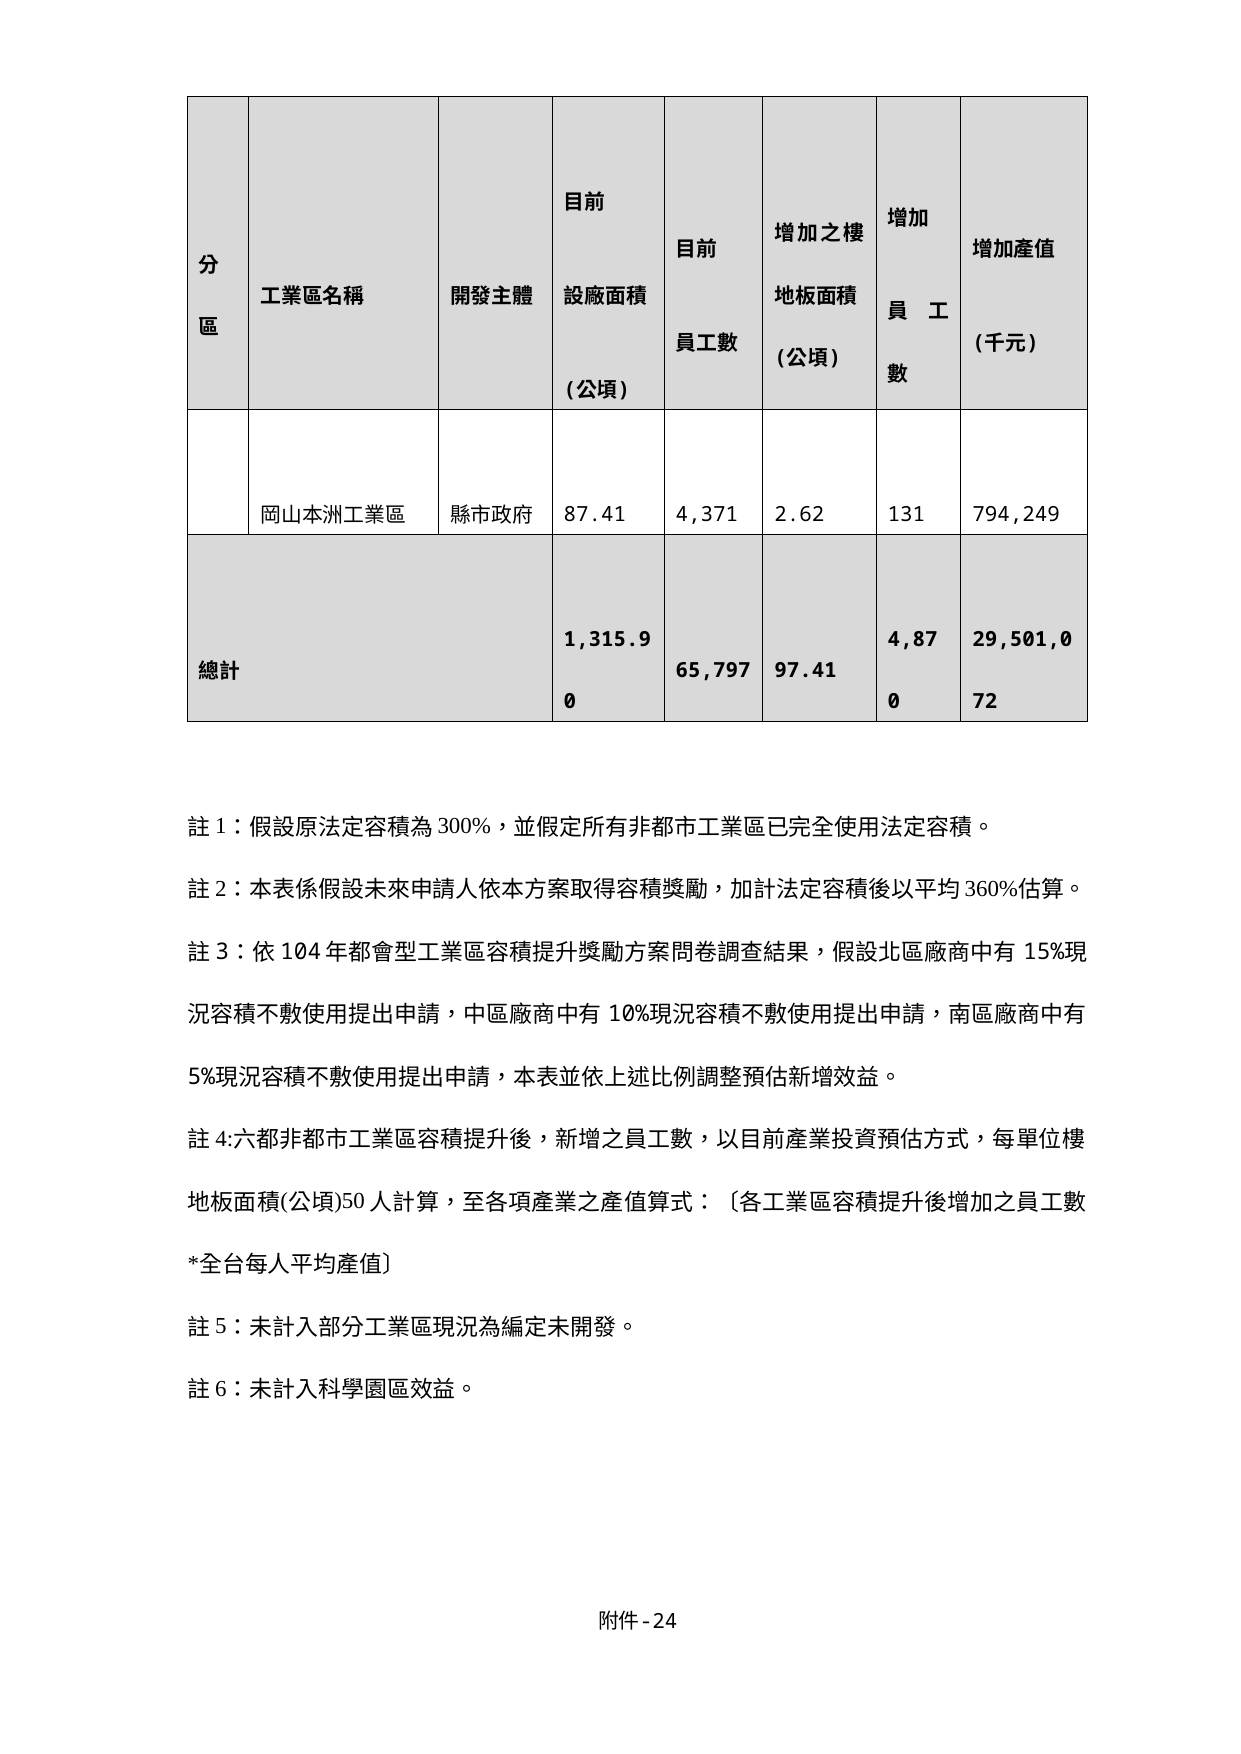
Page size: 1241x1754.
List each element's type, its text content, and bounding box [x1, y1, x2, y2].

table_cell [188, 410, 248, 534]
table_header 目前 設廠面積 (公頃) [553, 97, 664, 409]
table_header 增加 員工數 [877, 97, 960, 409]
table_cell 縣市政府 [439, 410, 552, 534]
text 註3：依104年都會型工業區容積提升獎勵方案問卷調查結果，假設北區廠商中有15%現況容積不敷使用提出申請，中區廠商中有10%現況容積不敷使用提出申請，南區廠商中有5%現況容積不敷使用提出申請，本表並依上述比例調整預估新增效益。 [187, 909, 1087, 1096]
table_cell 794,249 [961, 410, 1087, 534]
text 註6：未計入科學園區效益。 [187, 1346, 1087, 1409]
table_cell 4,371 [665, 410, 762, 534]
table_header 增加產值 (千元) [961, 97, 1087, 409]
text 註4:六都非都市工業區容積提升後，新增之員工數，以目前產業投資預估方式，每單位樓地板面積(公頃)50人計算，至各項產業之產值算式：〔各工業區容積提升後增加之員工數*全台每人平均產值〕 [187, 1096, 1087, 1284]
table_cell 65,797 [665, 535, 762, 721]
table_cell 29,501,072 [961, 535, 1087, 721]
text 註5：未計入部分工業區現況為編定未開發。 [187, 1284, 1087, 1346]
text 註2：本表係假設未來申請人依本方案取得容積獎勵，加計法定容積後以平均360%估算。 [187, 846, 1087, 909]
text 註1：假設原法定容積為300%，並假定所有非都市工業區已完全使用法定容積。 [187, 784, 1087, 846]
table_header 目前 員工數 [665, 97, 762, 409]
table_cell 2.62 [763, 410, 876, 534]
table_cell 4,870 [877, 535, 960, 721]
table_cell 97.41 [763, 535, 876, 721]
table_header 增加之樓地板面積 (公頃) [763, 97, 876, 409]
table_header 開發主體 [439, 97, 552, 409]
table_cell 總計 [188, 535, 552, 721]
table_cell 岡山本洲工業區 [249, 410, 438, 534]
table_header 工業區名稱 [249, 97, 438, 409]
table_cell 87.41 [553, 410, 664, 534]
table_cell 1,315.90 [553, 535, 664, 721]
table_cell 131 [877, 410, 960, 534]
table_header 分區 [188, 97, 248, 409]
